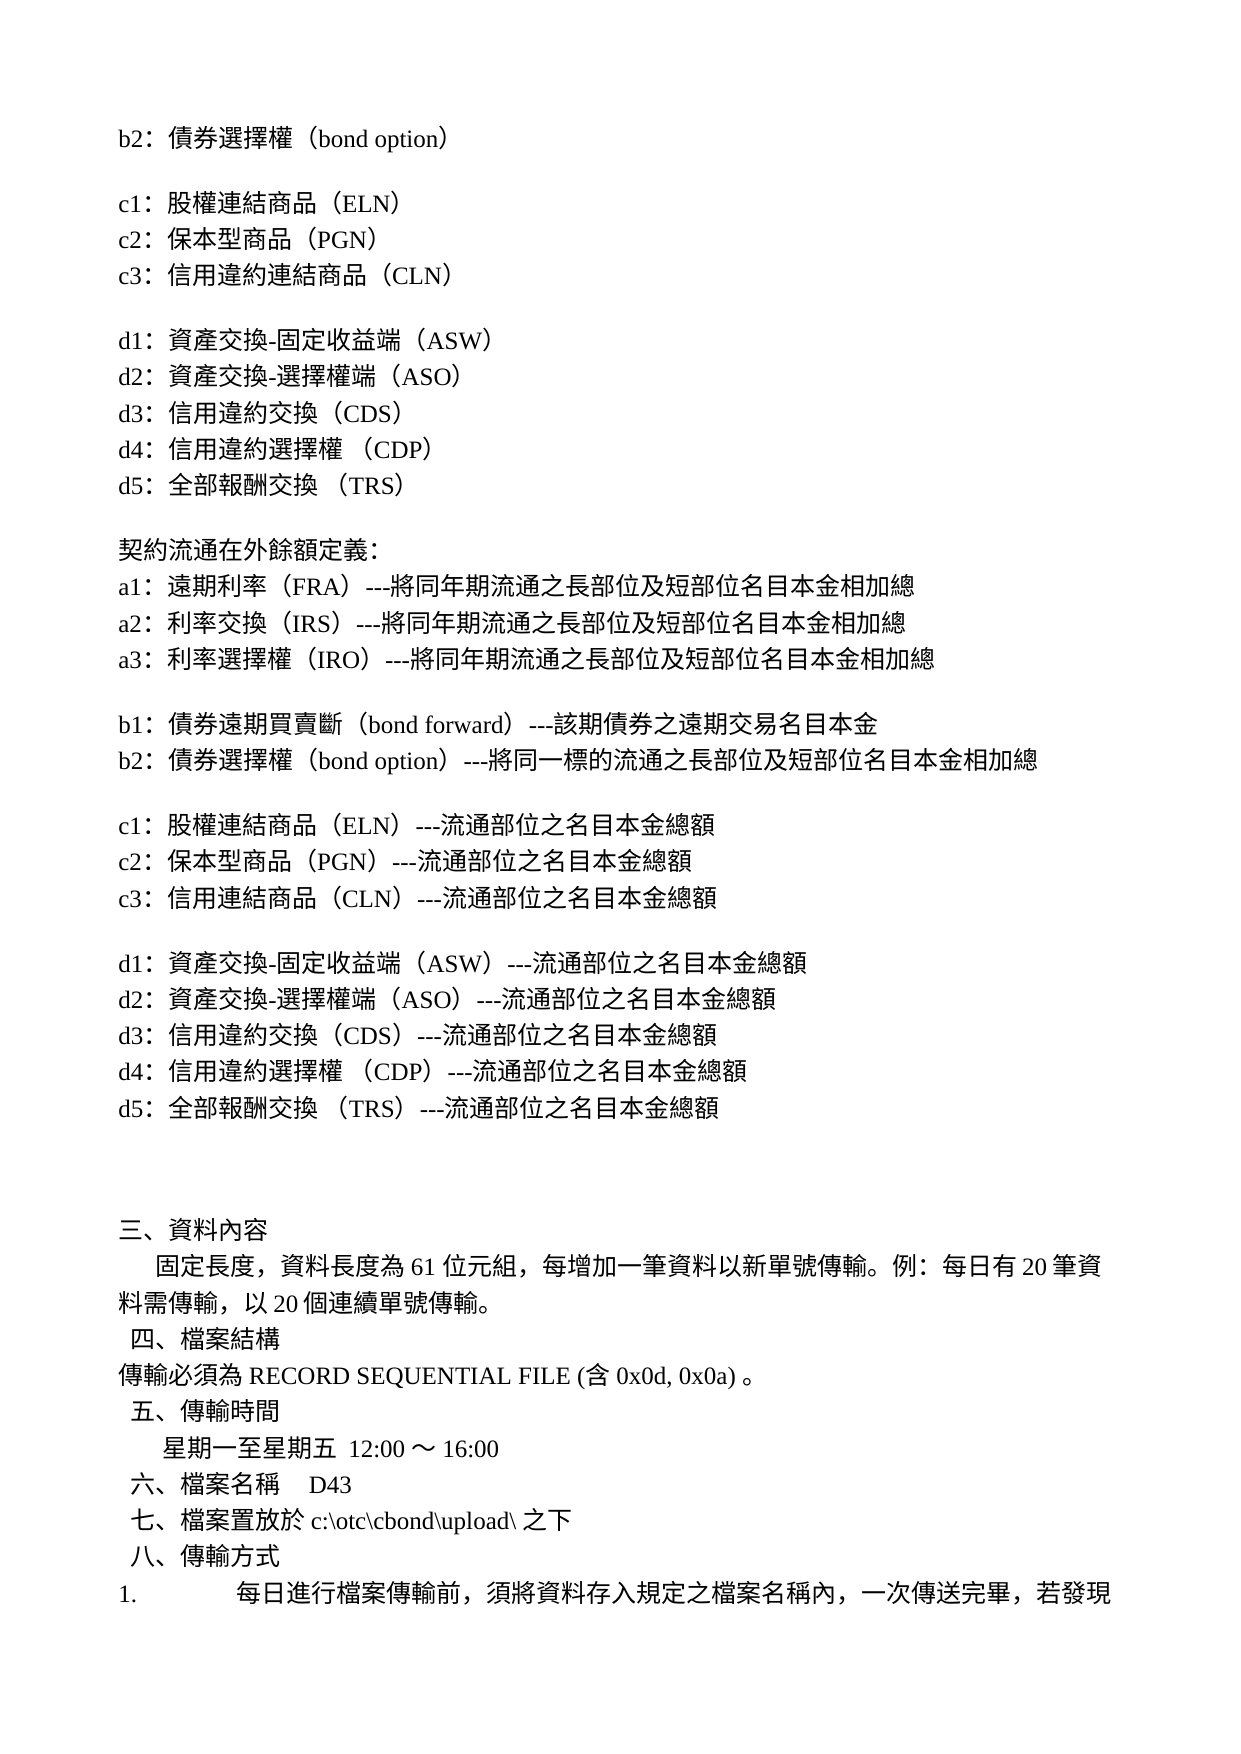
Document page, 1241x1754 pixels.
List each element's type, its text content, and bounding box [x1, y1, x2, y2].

text 證券商承作衍生性商品餘額媒體資料格式 一、傳輸欄位：日期、申報券商代號、單號、信用評等、資本淨值、風險約當金額、商品代碼、契約剩餘年期、債券代號、選擇權別、買賣別、契約流通在外餘額 （券商每日4點以前傳輸至本中心） 欄位 1-7 8-11 12-16 17-18 19-26 27-34 35-36 37-38 39-45 46 47 48-55 內容 日期 申報券商代號 單號 信用評等 合格自有資本 風險約當金額 商品代碼 契約剩餘年期 債券代號 選擇權別 買賣別 流通在外餘額(萬元) a1：FRA 1：1年期 留空 留空 留空 a2：IRS 2：2年期 留空 留空 留空 a3：IRO 3：3年期 留空 留空 留空 4：4年期 留空 留空 留空 5：5年期 留空 留空 留空 6：6年期 留空 留空 留空 7：7年期 留空 留空 留空 10：10年期 留空 留空 留空 99：其他 留空 留空 留空 b1：bond forward 留空 A93104 留空 1：買入 2：賣出 b2：bond option 留空 A93104 1：買權 1：買入 2：賣權 2：賣出 c1：ELN 留空 留空 留空 留空 c2：PGN 留空 留空 留空 留空 c3：CLN 留空 留空 留空 留空 d1：ASW 留空 留空 留空 留空 d2：ASO 留空 留空 留空 留空 d3：CDS 留空 留空 留空 留空 d4：CDP 留空 留空 留空 留空 d5：TRS 留空 留空 留空 留空 欄位 56-60 60-61 內容 對應申報序號 異動別 00000 A 二、欄位輸入說明 欄 位 格 式 型態 附 註 日期 年 9(3) 三位數字 民國年 月 9(2) 二位數字 日 9(2) 二位數字 申報券商代號 X(4) 四位文數字 總公司均以自營部代號表示 (EX. 980T:元大證券) 單號 X(5) 五位文數字 第一碼C，後四碼由0001 開始依序編號，每日傳輸由0001號開始重編 信用評等 9(2) 二位數字 請參見信用評等代碼表 合格自有資本 9(8) 八位數字 以新台幣萬元為單位，請參見後合格自有資本說明 風險約當金額 9(8) 八位數字 以新台幣萬元為單位，請參見後風險約當金額說明 商品代碼 X(2) 二位文數字 請參見後商品代號 契約剩餘年限 9(2) 二位數字 1 1年期 22年期 33年期4 4年期 55年期 66年期7 7年期 1010年期 99其他契約剩餘年限低於1年者，請輸入1契約剩餘年限低於2年高於1年者，請輸入2，以此類推（EX. 契約剩餘年限為8.5年輸入10，契約剩餘年限大於10年者輸入99） 債券代號 X(7) 七位文數字 前六碼以債券代號表示 (EX.A93101)，第七碼空白 選擇權別 X(1) 一位文數字 1 買權 2賣權 買賣別 X(1) 一位文數字 1 買入 2賣出 流通在外餘額 9(8) 八位數字 以新台幣萬元為單位 對應申報序號 9(5) 五位數字 一律補’0’（系統使用） 異動別 X(1) 一位文數字 一律補’A’（系統使用） 註：1.格式型態為9者，一律右靠左補0。 2.格式型態為X者，一律左靠右補空白。 信用評等代碼表： 資料傳輸 中華信評(S&P)* 穆迪** 惠譽*** 1 AAA+ Aaa1 AAA+ 2 AAA Aaa2 AAA 3 AAA- Aaa3 AAA- 4 AA+ Aa1 AA+ 5 AA Aa2 AA 6 AA- Aa3 AA- 7 A+ A+ A+ 8 A A A 9 A- A- A- 10 BBB+ Baa1 BBB+ 11 BBB Baa2 BBB 12 BBB- Baa3 BBB- 13 BB+ Ba1 BB+ 14 BB Ba2 BB 15 BB- Ba3 BB- 16 BB-以下 Ba3以下 BB-以下 註：*：包含中華信評及S&P國際評等 **：包含穆迪台灣評等及國際評等 ***：包含惠譽台灣分公司評等及國際評等 合格自有資本說明： 請以最近月自有資本適足申報資料中合格自有資本金額進行申報，每月申報上月自有資本適足率時請同步更新資料。 風險約當金額說明： 請以最近一週證券商營業處所經營衍生性金融商品額度控管檢查表，經風險管理主管覆核之市場風險約當金額合計數進行申報，每週於當週第三營業日前更新最新資料。 商品代碼： （2位數） X(2) a1：遠期利率（FRA） a2：利率交換（IRS） a3：利率選擇權（IRO） b1：債券遠期買賣斷（bond forward） b2：債券選擇權（bond option） c1：股權連結商品（ELN） c2：保本型商品（PGN） c3：信用違約連結商品（CLN） d1：資產交換-固定收益端（ASW） d2：資產交換-選擇權端（ASO） d3：信用違約交換（CDS） d4：信用違約選擇權 （CDP） d5：全部報酬交換 （TRS） 契約流通在外餘額定義： a1：遠期利率（FRA）---將同年期流通之長部位及短部位名目本金相加總 a2：利率交換（IRS）---將同年期流通之長部位及短部位名目本金相加總 a3：利率選擇權（IRO）---將同年期流通之長部位及短部位名目本金相加總 b1：債券遠期買賣斷（bond forward）---該期債券之遠期交易名目本金 b2：債券選擇權（bond option）---將同一標的流通之長部位及短部位名目本金相加總 c1：股權連結商品（ELN）---流通部位之名目本金總額 c2：保本型商品（PGN）---流通部位之名目本金總額 c3：信用連結商品（CLN）---流通部位之名目本金總額 d1：資產交換-固定收益端（ASW）---流通部位之名目本金總額 d2：資產交換-選擇權端（ASO）---流通部位之名目本金總額 d3：信用違約交換（CDS）---流通部位之名目本金總額 d4：信用違約選擇權 （CDP）---流通部位之名目本金總額 d5：全部報酬交換 （TRS）---流通部位之名目本金總額 三、資料內容 固定長度，資料長度為61 位元組，每增加一筆資料以新單號傳輸。例：每日有20筆資料需傳輸，以20個連續單號傳輸。 四、檔案結構 傳輸必須為 RECORD SEQUENTIAL FILE (含 0x0d, 0x0a) 。 五、傳輸時間 星期一至星期五 12:00 ～ 16:00 六、檔案名稱 D43 七、檔案置放於c:\otc\cbond\upload\ 之下 八、傳輸方式 1. 每日進行檔案傳輸前，須將資料存入規定之檔案名稱內，一次傳送完畢，若發現傳輸內容錯誤或資料不完整時，得重新傳輸。本中心作業時，當日重複單號之申報不予處理。 2. 傳輸錯誤時請全部刪除後重傳。 3. 本中心以最後一次於系統中資料為主（券商可用查詢確認）。 4. 交易商須於規定時間內將當日成交資料傳送至本中心。 [118, 118, 1122, 1609]
